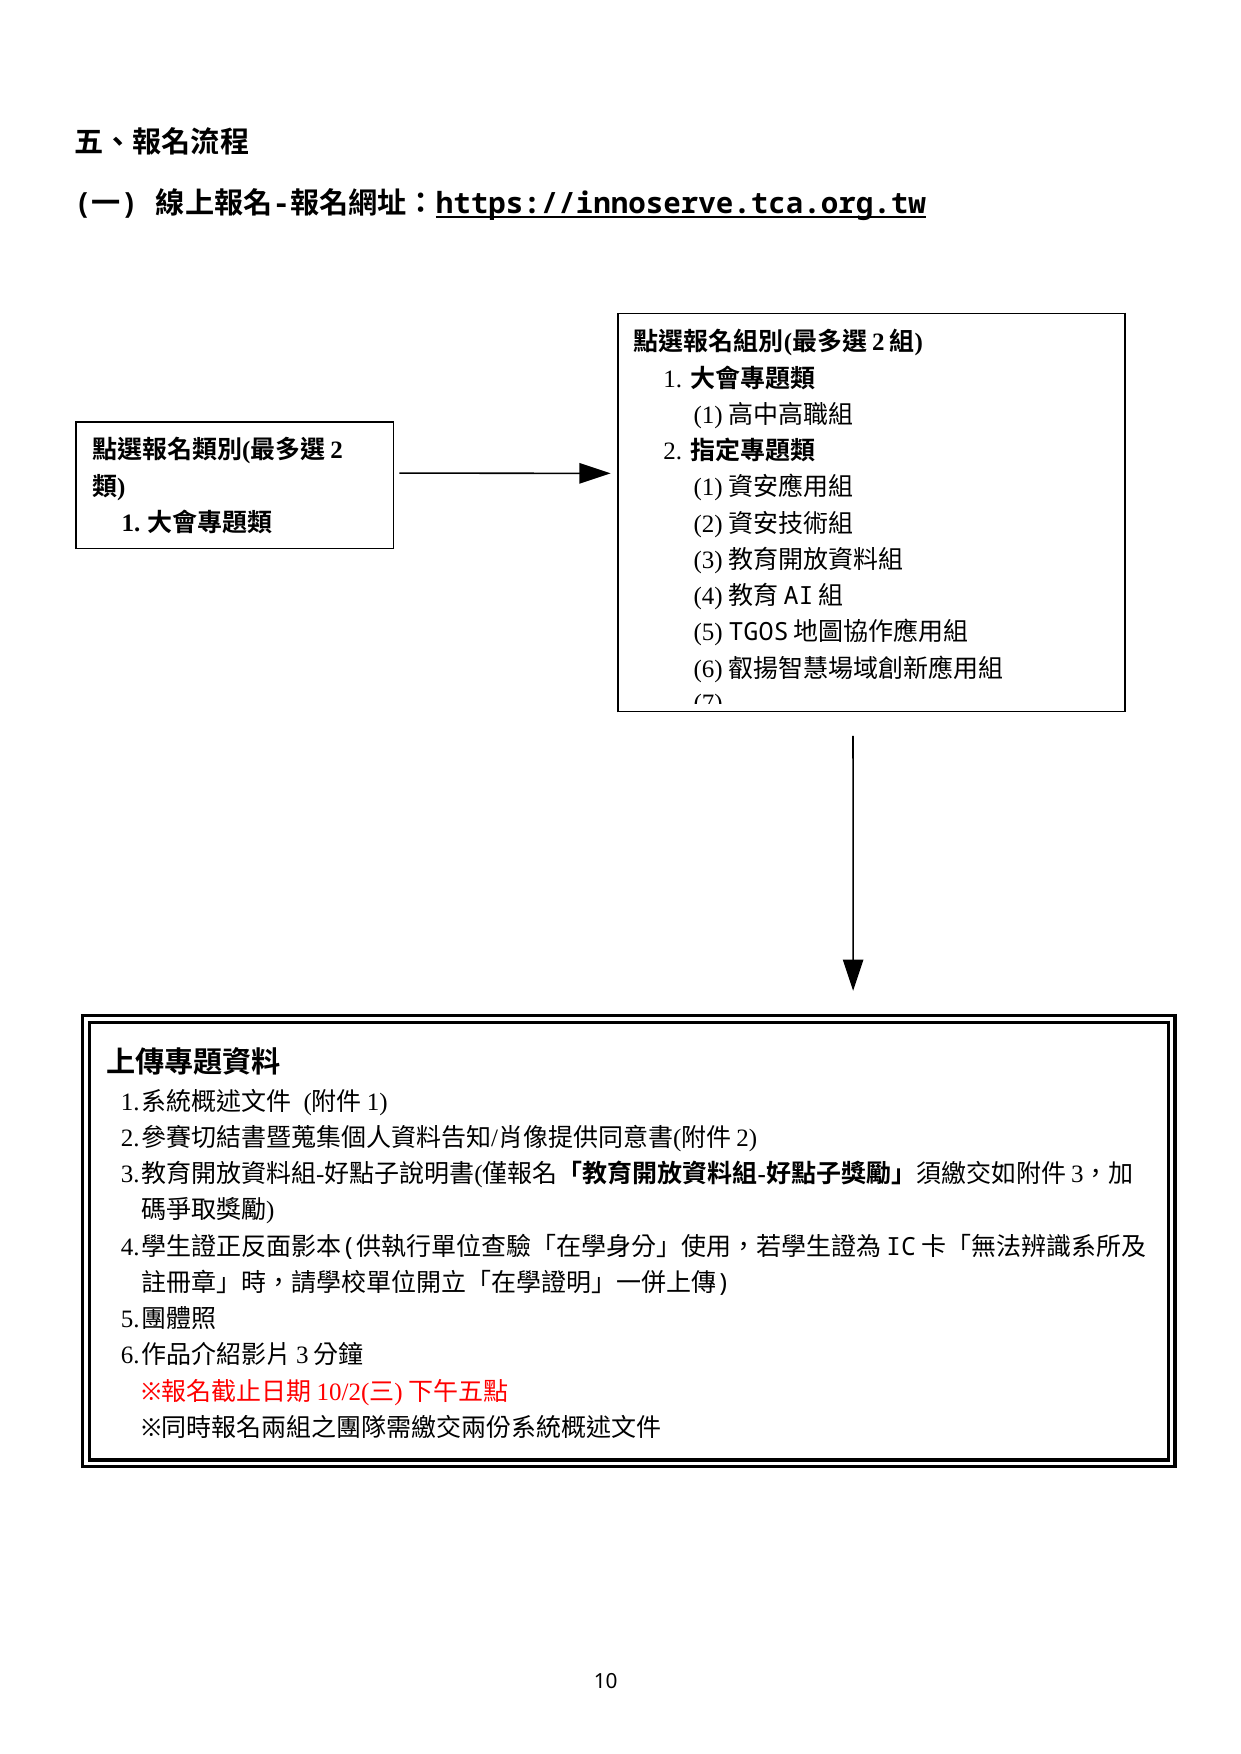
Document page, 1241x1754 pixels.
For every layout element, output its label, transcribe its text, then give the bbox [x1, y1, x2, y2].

list 指定專題類 [663, 431, 1109, 467]
text ※同時報名兩組之團隊需繳交兩份系統概述文件 [141, 1407, 1152, 1444]
list 教育開放資料組 [693, 539, 1122, 576]
text 點選報名組別(最多選2組) [633, 322, 1109, 358]
text 點選報名類別(最多選2類) [92, 430, 377, 502]
list 作品介紹影片3分鐘 [121, 1335, 1152, 1371]
list 參賽切結書暨蒐集個人資料告知/肖像提供同意書(附件2) [121, 1117, 1152, 1154]
list 教育AI組 [693, 576, 1122, 612]
list 高中高職組 [693, 394, 1122, 431]
text (一) 線上報名-報名網址：https://innoserve.tca.org.tw [74, 180, 1167, 222]
list 學生證正反面影本(供執行單位查驗「在學身分」使用，若學生證為IC卡「無法辨識系所及註冊章」時，請學校單位開立「在學證明」一併上傳) [121, 1226, 1152, 1299]
list 叡揚智慧場域創新應用組 [693, 648, 1122, 684]
list 資安應用組 [693, 467, 1122, 503]
text 五、報名流程 [74, 119, 1167, 161]
list 教育開放資料組-好點子說明書(僅報名「教育開放資料組-好點子獎勵」須繳交如附件3，加碼爭取獎勵) [121, 1154, 1152, 1226]
list 資安技術組 [693, 503, 1122, 539]
text ※報名截止日期10/2(三) 下午五點 [141, 1371, 1152, 1407]
list 團體照 [121, 1299, 1152, 1335]
list 系統概述文件 (附件1) [121, 1081, 1152, 1117]
text 上傳專題資料 [106, 1039, 1152, 1081]
list 大會專題類 [663, 358, 1109, 394]
list TGOS地圖協作應用組 [693, 612, 1122, 648]
list 大會專題類 [121, 502, 377, 539]
